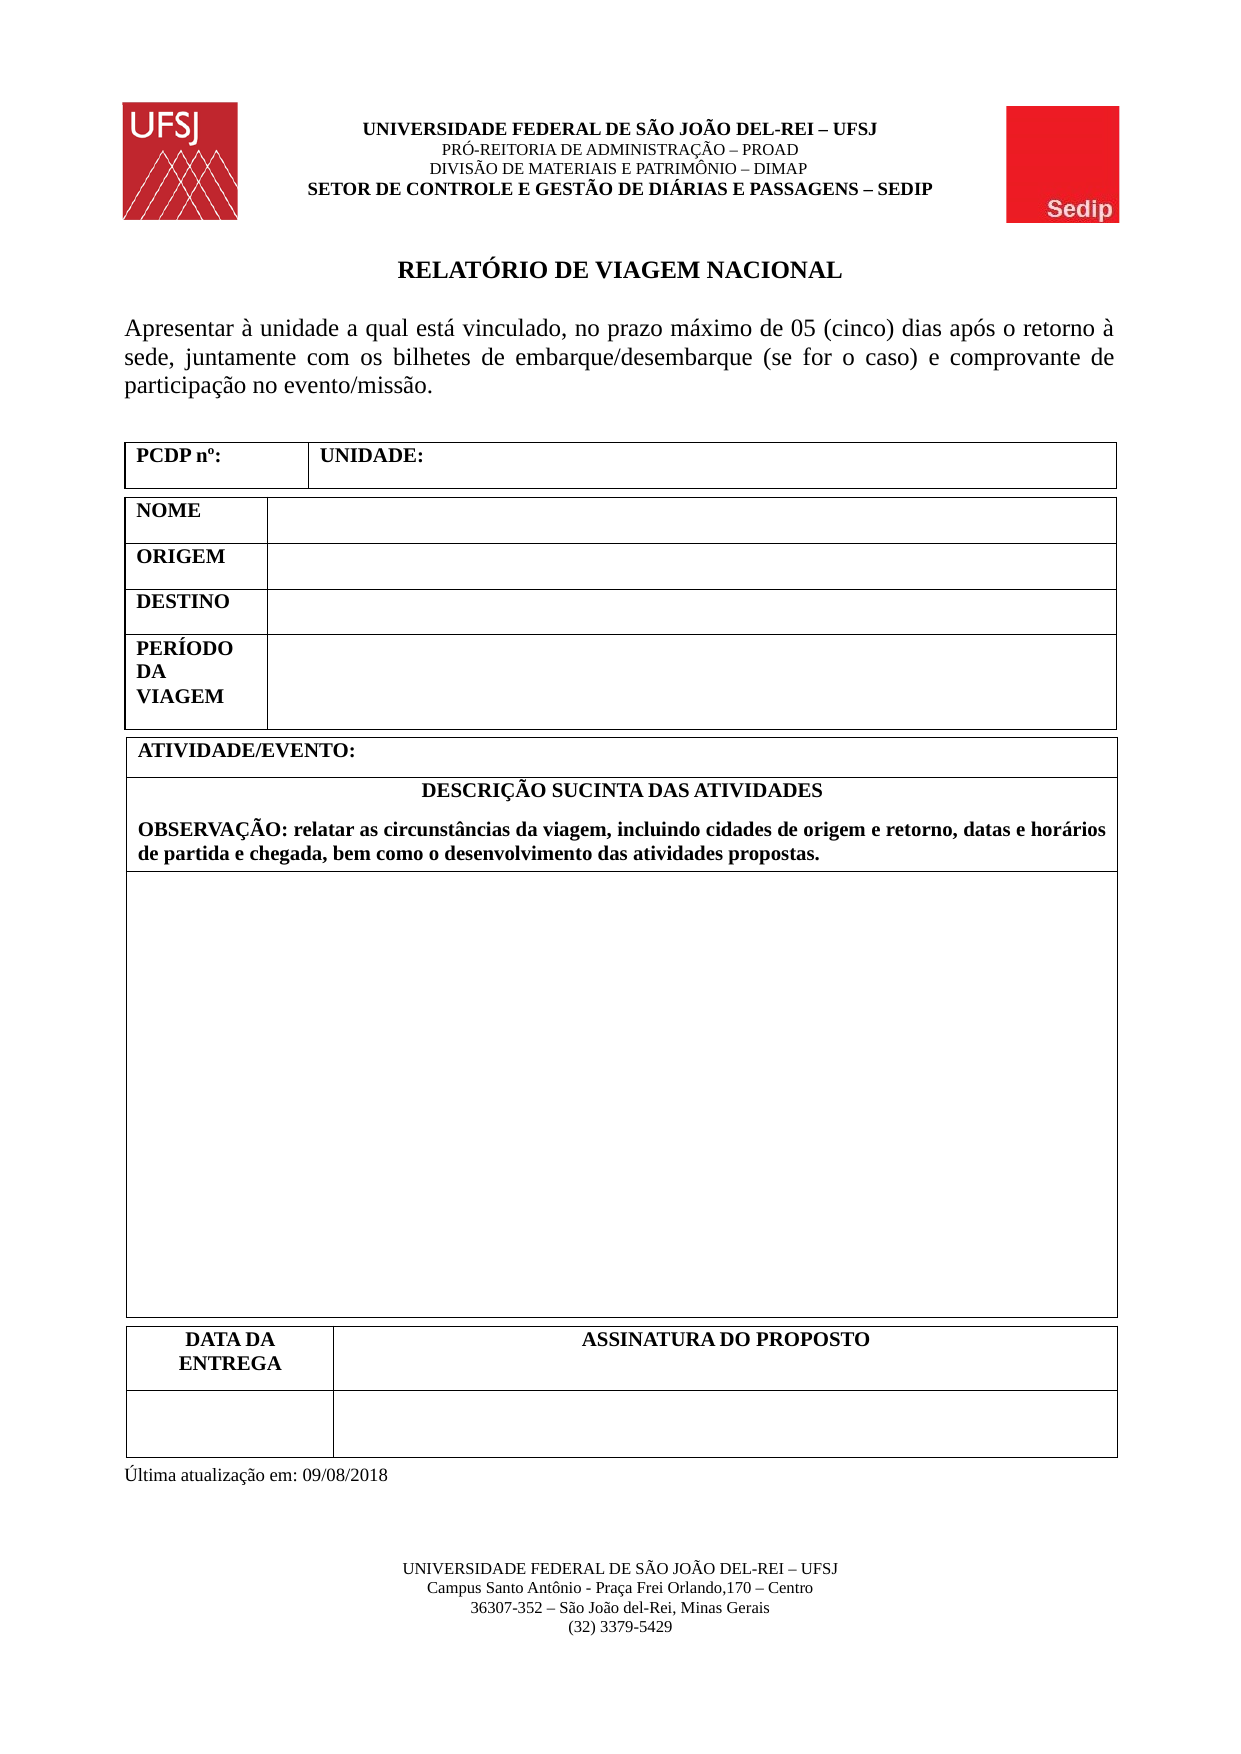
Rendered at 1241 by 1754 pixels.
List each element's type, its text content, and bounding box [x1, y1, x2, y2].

table_cell [127, 1391, 333, 1457]
table_cell [334, 1391, 1117, 1457]
table_cell [127, 872, 1117, 1317]
table_cell [268, 635, 1116, 728]
table_cell [268, 544, 1116, 588]
text Última atualização em: 09/08/2018 [124, 1464, 1122, 1485]
text RELATÓRIO DE VIAGEM NACIONAL [118, 255, 1122, 284]
table_header DATA DA ENTREGA [127, 1327, 333, 1390]
table_header [268, 498, 1116, 542]
table_cell PERÍODO DA VIAGEM [126, 635, 267, 728]
table_cell DESCRIÇÃO SUCINTA DAS ATIVIDADES OBSERVAÇÃO: relatar as circunstâncias da viagem, incluindo cidades de origem e retorno, datas e horários de partida e chegada, bem como o desenvolvimento das atividades propostas. [127, 778, 1117, 871]
table_header ASSINATURA DO PROPOSTO [334, 1327, 1117, 1390]
table_header UNIDADE: [309, 443, 1116, 488]
table_cell DESTINO [126, 590, 267, 634]
text Apresentar à unidade a qual está vinculado, no prazo máximo de 05 (cinco) dias após o retorno à sede, juntamente com os bilhetes de embarque/desembarque (se for o caso) e comprovante de participação no evento/missão. [124, 313, 1116, 399]
table_cell ORIGEM [126, 544, 267, 588]
table_header NOME [126, 498, 267, 542]
table_header PCDP nº: [126, 443, 308, 488]
table_cell [268, 590, 1116, 634]
picture [1006, 106, 1120, 223]
table_header ATIVIDADE/EVENTO: [127, 738, 1117, 777]
picture [122, 102, 238, 220]
